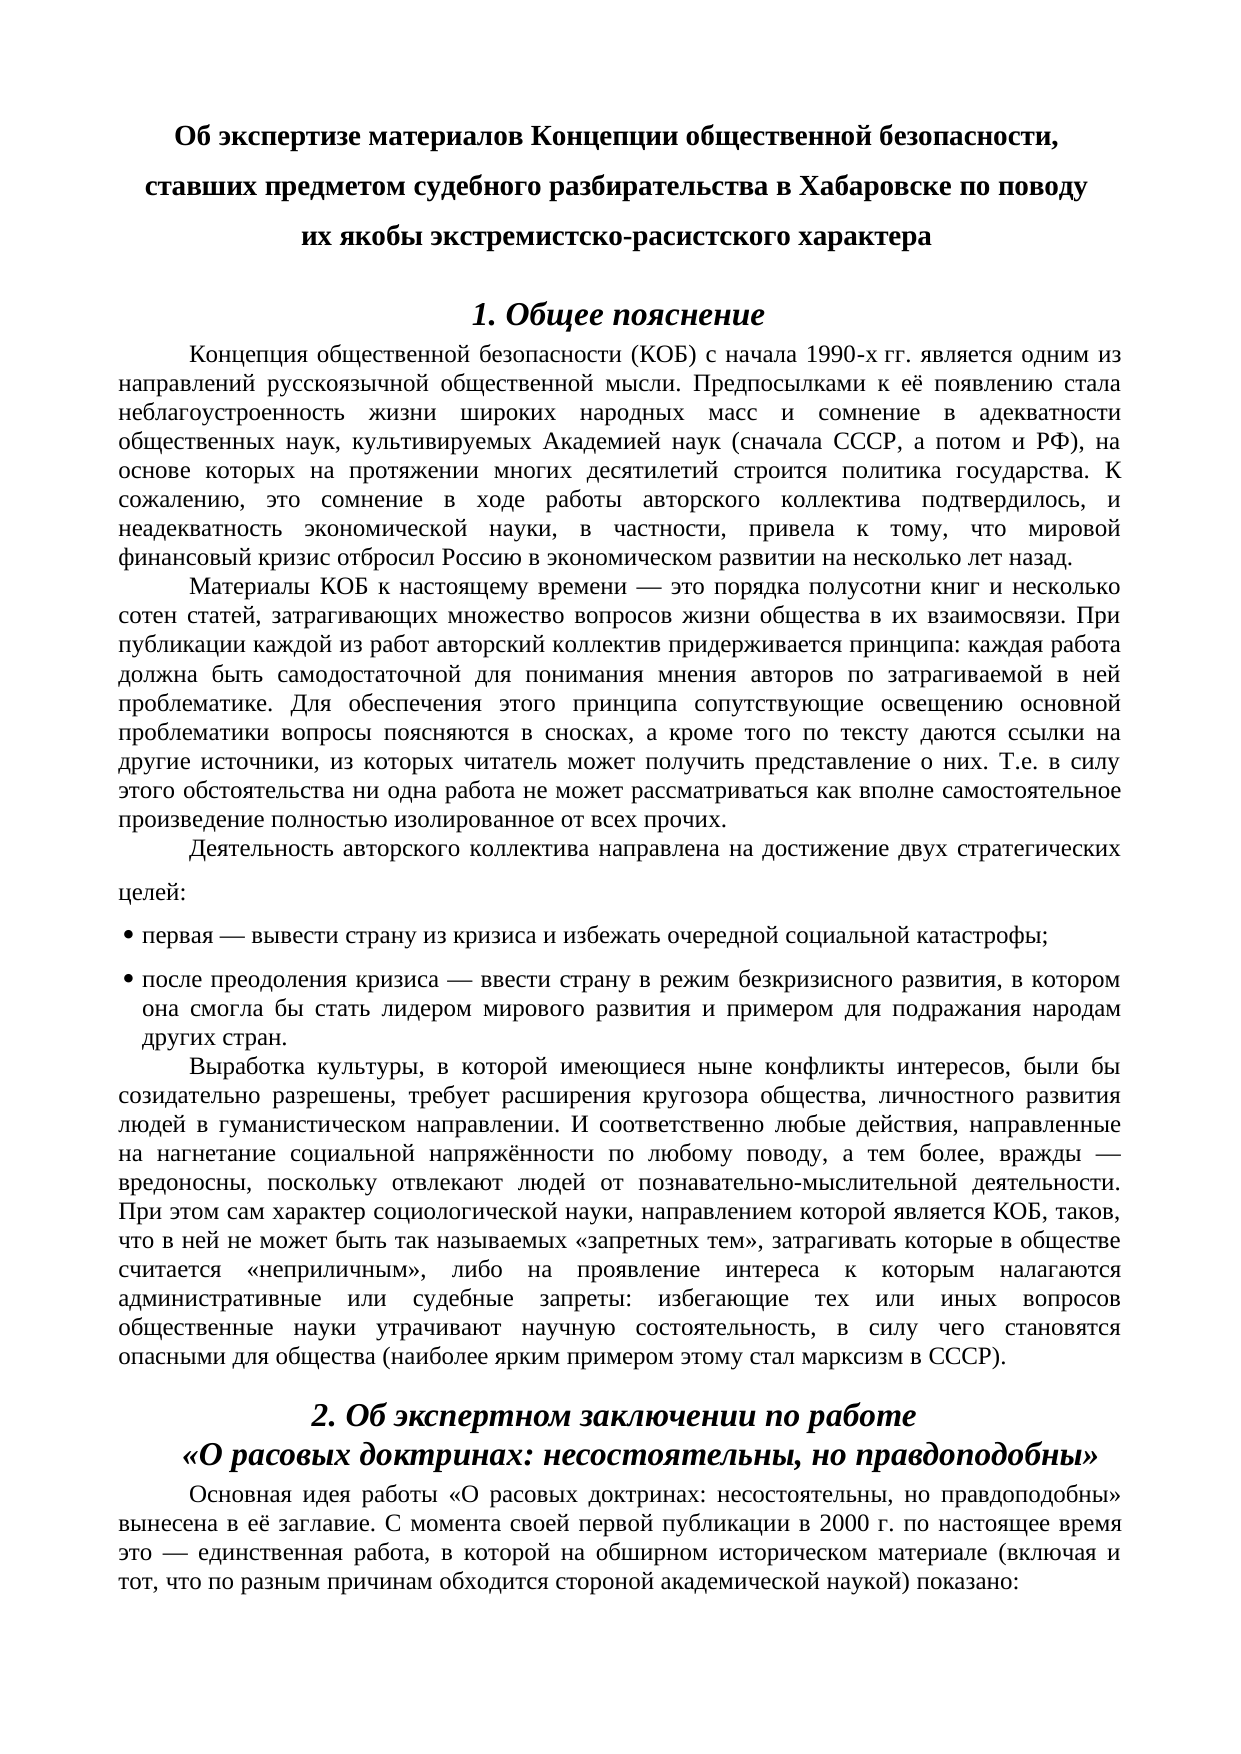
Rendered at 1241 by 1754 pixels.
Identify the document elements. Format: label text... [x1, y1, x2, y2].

text Концепция общественной безопасности (КОБ) с начала 1990‑х гг. является одним из направлений русскоязычной общественной мысли. Предпосылками к её появлению стала неблагоустроенность жизни широких народных масс и сомнение в адекватности общественных наук, культивируемых Академией наук (сначала СССР, а потом и РФ), на основе которых на протяжении многих десятилетий строится политика государства. К сожалению, это сомнение в ходе работы авторского коллектива подтвердилось, и неадекватность экономической науки, в частности, привела к тому, что мировой финансовый кризис отбросил Россию в экономическом развитии на несколько лет назад. [118, 339, 1122, 571]
text Основная идея работы «О расовых доктринах: несостоятельны, но правдоподобны» вынесена в её заглавие. С момента своей первой публикации в 2000 г. по настоящее время это — единственная работа, в которой на обширном историческом материале (включая и тот, что по разным причинам обходится стороной академической наукой) показано: [118, 1478, 1122, 1595]
text Об экспертизе материалов Концепции общественной безопасности, ставших предметом судебного разбирательства в Хабаровске по поводу их якобы экстремистско-расистского характера [118, 118, 1122, 252]
text Деятельность авторского коллектива направлена на достижение двух стратегических целей: [118, 833, 1122, 905]
list первая — вывести страну из кризиса и избежать очередной социальной катастрофы; [124, 920, 1122, 949]
list после преодоления кризиса — ввести страну в режим безкризисного развития, в котором она смогла бы стать лидером мирового развития и примером для подражания народам других стран. [124, 963, 1122, 1051]
text Материалы КОБ к настоящему времени — это порядка полусотни книг и несколько сотен статей, затрагивающих множество вопросов жизни общества в их взаимосвязи. При публикации каждой из работ авторский коллектив придерживается принципа: каждая работа должна быть самодостаточной для понимания мнения авторов по затрагиваемой в ней проблематике. Для обеспечения этого принципа сопутствующие освещению основной проблематики вопросы поясняются в сносках, а кроме того по тексту даются ссылки на другие источники, из которых читатель может получить представление о них. Т.е. в силу этого обстоятельства ни одна работа не может рассматриваться как вполне самостоятельное произведение полностью изолированное от всех прочих. [118, 571, 1122, 833]
text Выработка культуры, в которой имеющиеся ныне конфликты интересов, были бы созидательно разрешены, требует расширения кругозора общества, личностного развития людей в гуманистическом направлении. И соответственно любые действия, направленные на нагнетание социальной напряжённости по любому поводу, а тем более, вражды — вредоносны, поскольку отвлекают людей от познавательно-мыслительной деятельности. При этом сам характер социологической науки, направлением которой является КОБ, таков, что в ней не может быть так называемых «запретных тем», затрагивать которые в обществе считается «неприличным», либо на проявление интереса к которым налагаются административные или судебные запреты: избегающие тех или иных вопросов общественные науки утрачивают научную состоятельность, в силу чего становятся опасными для общества (наиболее ярким примером этому стал марксизм в СССР). [118, 1051, 1122, 1370]
subtitle 2. Об экспертном заключении по работе «О расовых доктринах: несостоятельны, но правдоподобны» [118, 1395, 1122, 1472]
subtitle 1. Общее пояснение [118, 294, 1122, 332]
